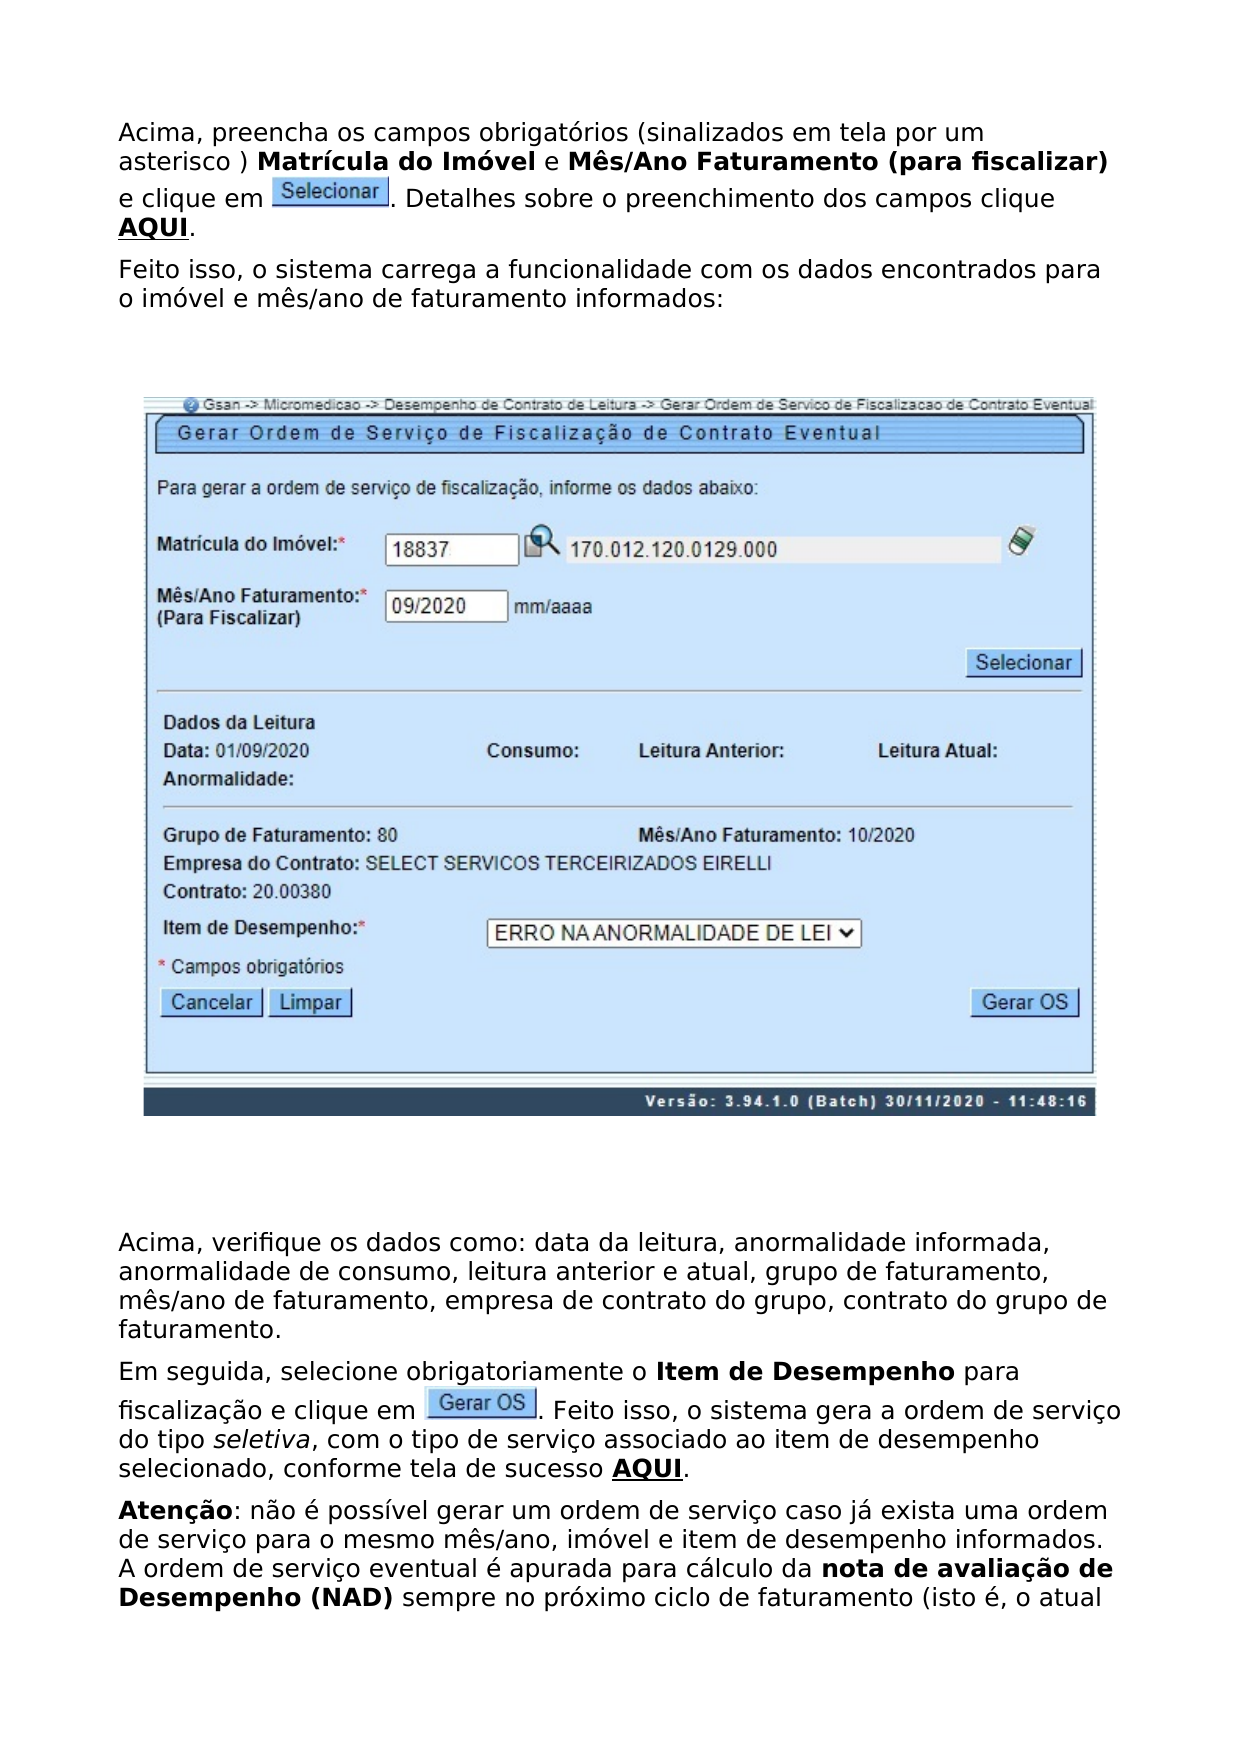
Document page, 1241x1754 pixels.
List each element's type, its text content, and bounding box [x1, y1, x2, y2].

text Atenção: não é possível gerar um ordem de serviço caso já exista uma ordem de serviço para o mesmo mês/ano, imóvel e item de desempenho informados. A ordem de serviço eventual é apurada para cálculo da nota de avaliação de Desempenho (NAD) sempre no próximo ciclo de faturamento (isto é, o atual [118, 1496, 1122, 1613]
text Acima, verifique os dados como: data da leitura, anormalidade informada, anormalidade de consumo, leitura anterior e atual, grupo de faturamento, mês/ano de faturamento, empresa de contrato do grupo, contrato do grupo de faturamento. [118, 1228, 1122, 1345]
picture [143, 397, 1097, 1116]
picture [424, 1386, 537, 1420]
picture [271, 176, 389, 208]
text Acima, preencha os campos obrigatórios (sinalizados em tela por um asterisco ) Matrícula do Imóvel e Mês/Ano Faturamento (para fiscalizar) e clique em . Detalhes sobre o preenchimento dos campos clique AQUI. [118, 118, 1122, 243]
text Feito isso, o sistema carrega a funcionalidade com os dados encontrados para o imóvel e mês/ano de faturamento informados: [118, 255, 1122, 314]
text Em seguida, selecione obrigatoriamente o Item de Desempenho para fiscalização e clique em . Feito isso, o sistema gera a ordem de serviço do tipo seletiva, com o tipo de serviço associado ao item de desempenho selecionado, conforme tela de sucesso AQUI. [118, 1357, 1122, 1484]
